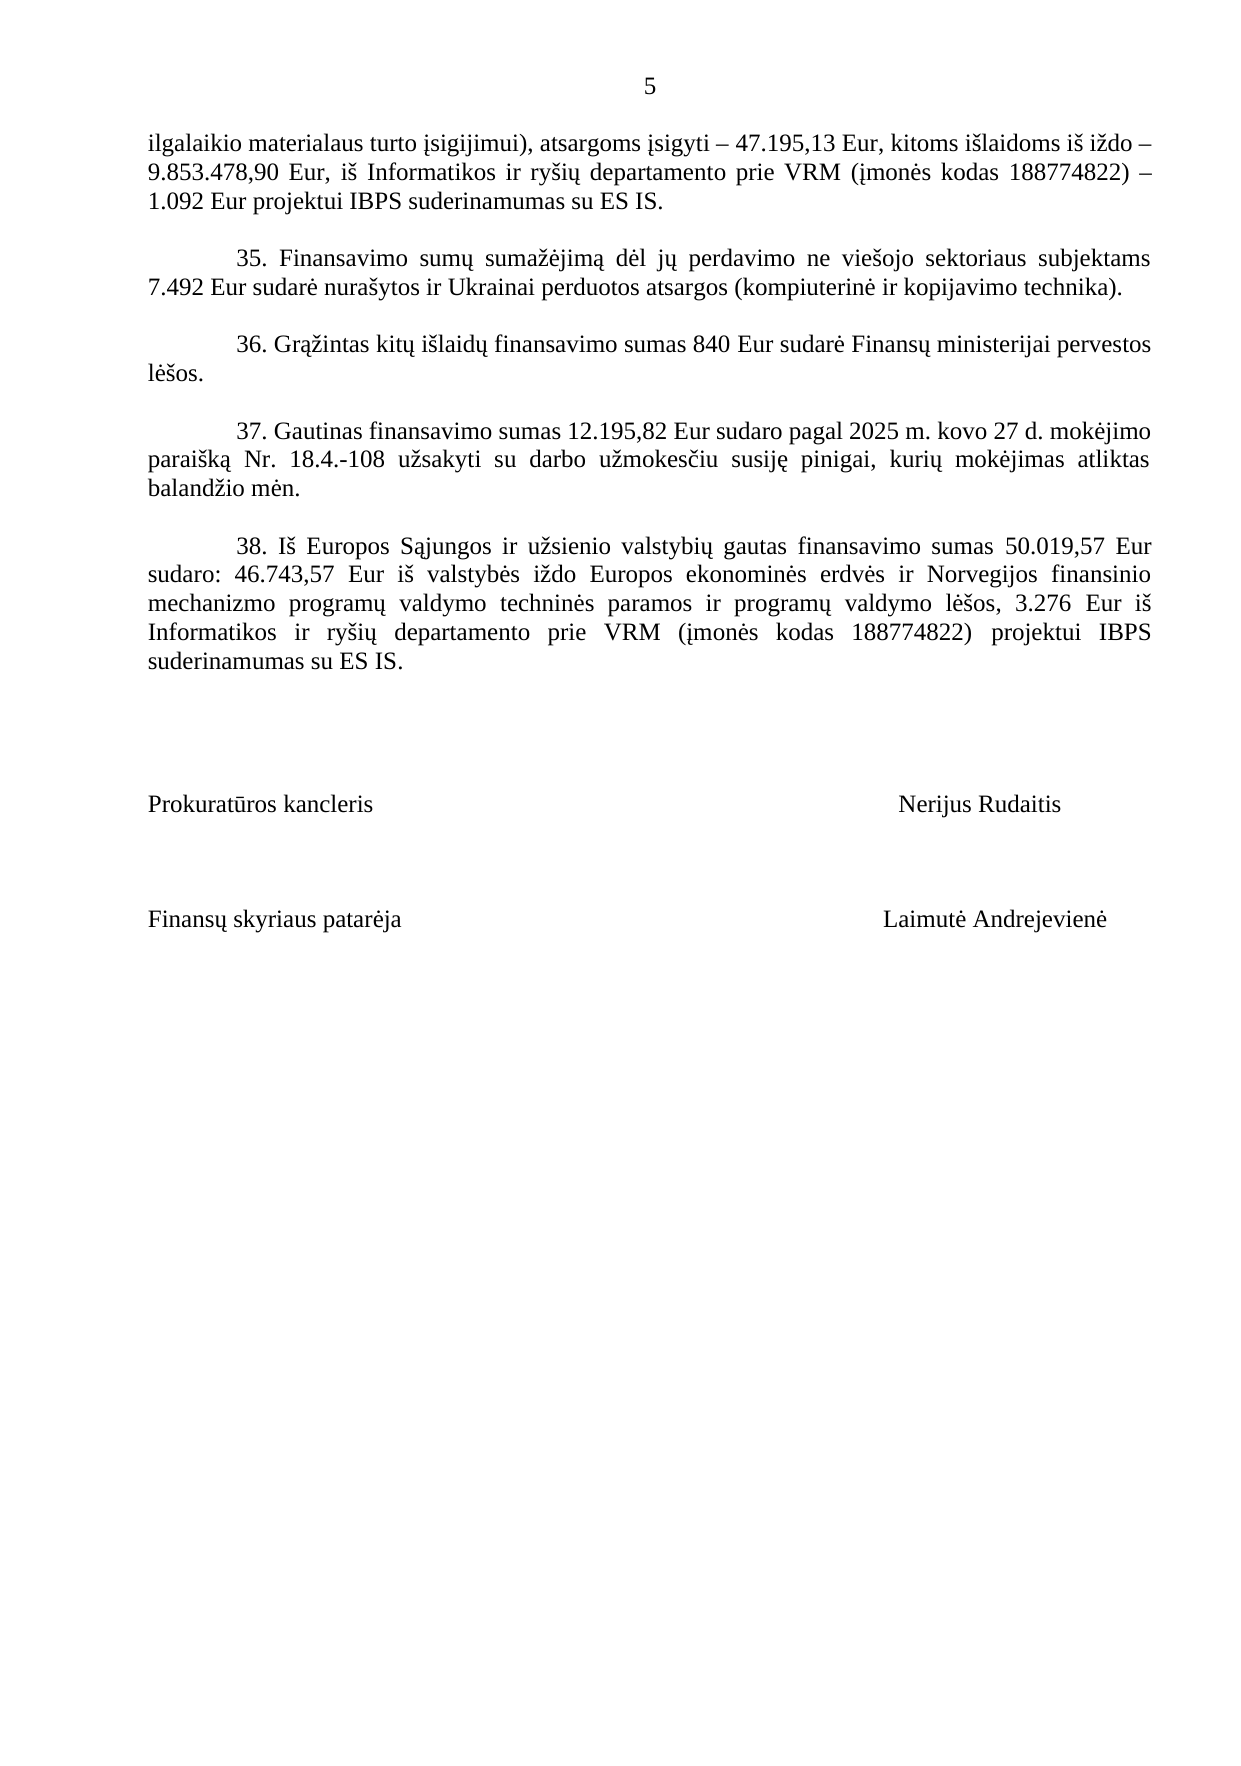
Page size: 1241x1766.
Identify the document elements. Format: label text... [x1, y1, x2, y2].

text 37. Gautinas finansavimo sumas 12.195,82 Eur sudaro pagal 2025 m. kovo 27 d. mokėjimo paraišką Nr. 18.4.-108 užsakyti su darbo užmokesčiu susiję pinigai, kurių mokėjimas atliktas balandžio mėn. [148, 416, 1152, 502]
text ilgalaikio materialaus turto įsigijimui), atsargoms įsigyti – 47.195,13 Eur, kitoms išlaidoms iš iždo – 9.853.478,90 Eur, iš Informatikos ir ryšių departamento prie VRM (įmonės kodas 188774822) – 1.092 Eur projektui IBPS suderinamumas su ES IS. [148, 128, 1152, 214]
text Finansų skyriaus patarėja Laimutė Andrejevienė [148, 904, 1152, 933]
text 35. Finansavimo sumų sumažėjimą dėl jų perdavimo ne viešojo sektoriaus subjektams 7.492 Eur sudarė nurašytos ir Ukrainai perduotos atsargos (kompiuterinė ir kopijavimo technika). [148, 243, 1152, 301]
text Prokuratūros kancleris Nerijus Rudaitis [148, 789, 1152, 818]
text 36. Grąžintas kitų išlaidų finansavimo sumas 840 Eur sudarė Finansų ministerijai pervestos lėšos. [148, 329, 1152, 387]
text 38. Iš Europos Sąjungos ir užsienio valstybių gautas finansavimo sumas 50.019,57 Eur sudaro: 46.743,57 Eur iš valstybės iždo Europos ekonominės erdvės ir Norvegijos finansinio mechanizmo programų valdymo techninės paramos ir programų valdymo lėšos, 3.276 Eur iš Informatikos ir ryšių departamento prie VRM (įmonės kodas 188774822) projektui IBPS suderinamumas su ES IS. [148, 531, 1152, 674]
